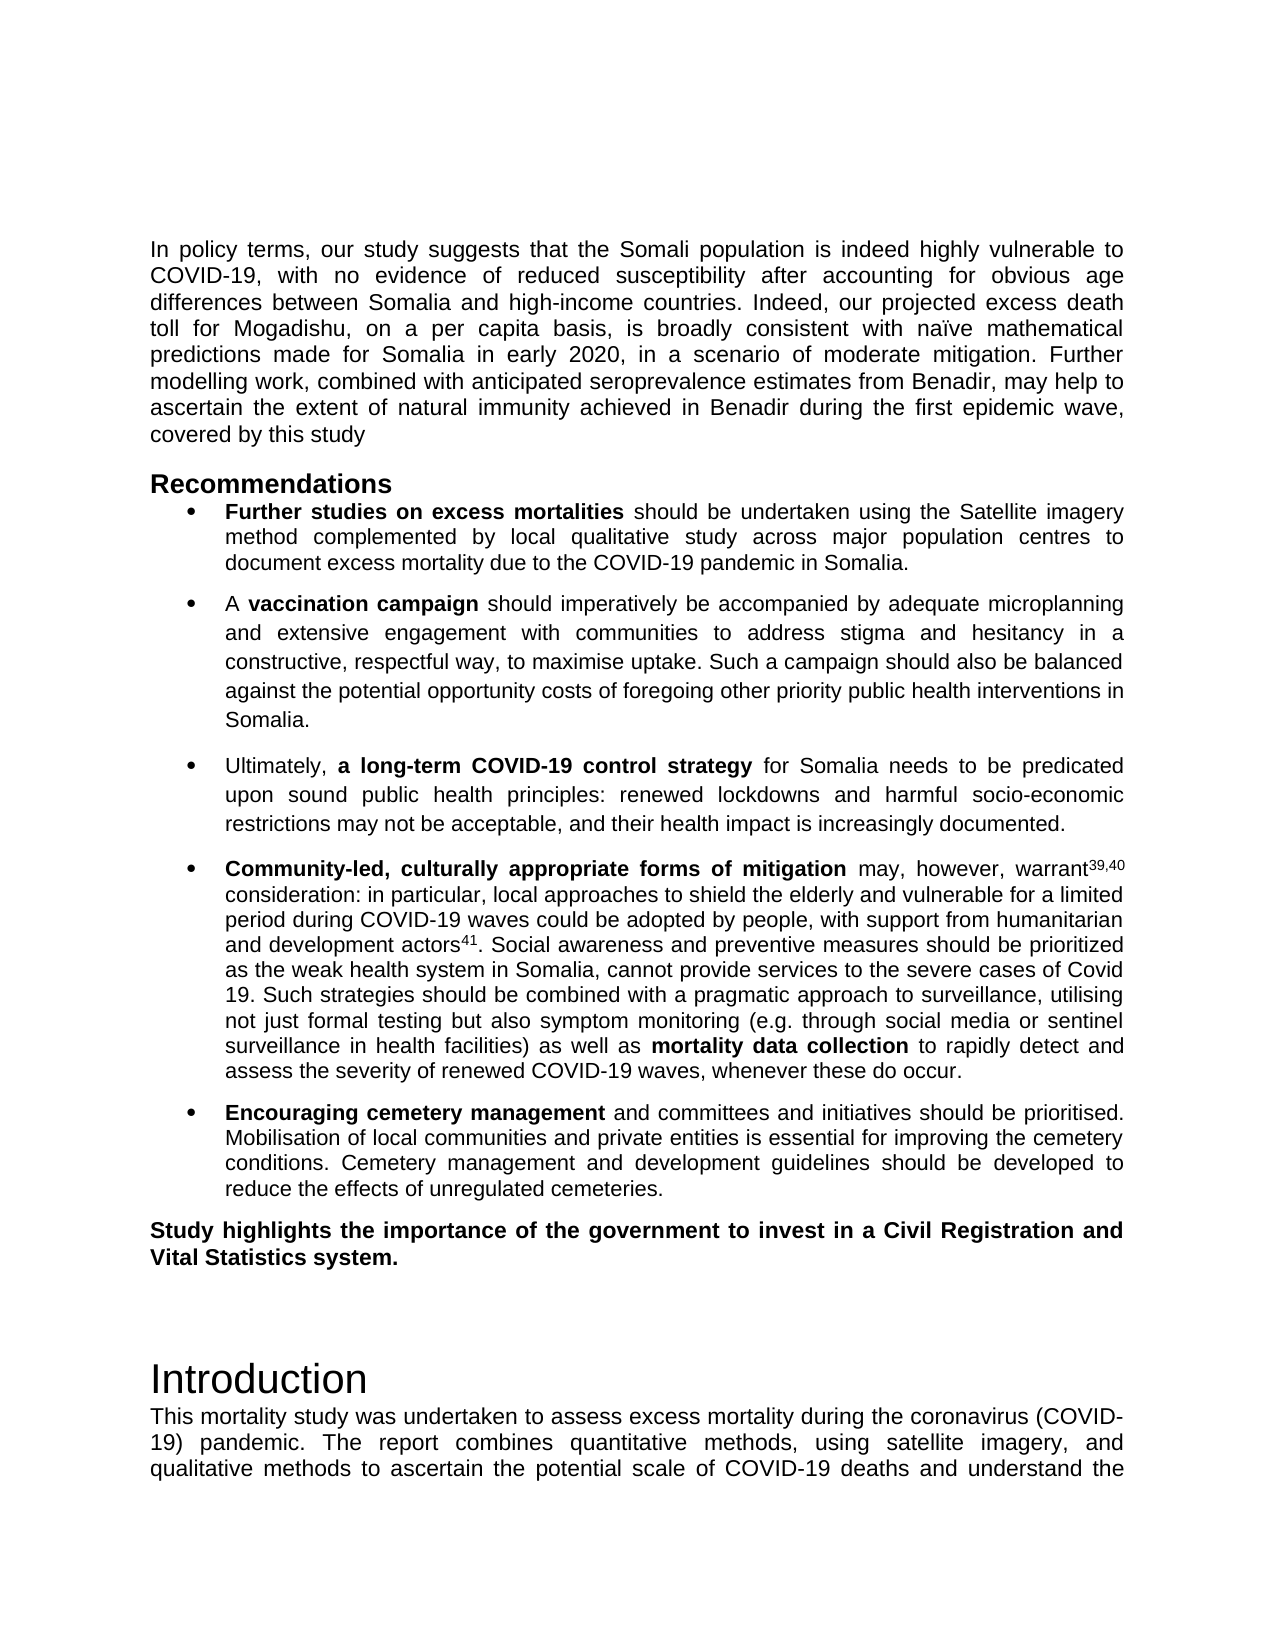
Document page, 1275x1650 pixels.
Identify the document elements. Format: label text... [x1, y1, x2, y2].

text In policy terms, our study suggests that the Somali population is indeed highly vulnerable to COVID-19, with no evidence of reduced susceptibility after accounting for obvious age differences between Somalia and high-income countries. Indeed, our projected excess death toll for Mogadishu, on a per capita basis, is broadly consistent with naïve mathematical predictions made for Somalia in early 2020, in a scenario of moderate mitigation. Further modelling work, combined with anticipated seroprevalence estimates from Benadir, may help to ascertain the extent of natural immunity achieved in Benadir during the first epidemic wave, covered by this study [150, 236, 1125, 447]
subtitle Introduction [150, 1355, 1125, 1403]
list A vaccination campaign should imperatively be accompanied by adequate microplanning and extensive engagement with communities to address stigma and hesitancy in a constructive, respectful way, to maximise uptake. Such a campaign should also be balanced against the potential opportunity costs of foregoing other priority public health interventions in Somalia. [187, 591, 1125, 732]
subtitle Recommendations [150, 468, 1125, 499]
list Ultimately, a long-term COVID-19 control strategy for Somalia needs to be predicated upon sound public health principles: renewed lockdowns and harmful socio-economic restrictions may not be acceptable, and their health impact is increasingly documented. [187, 753, 1125, 836]
text This mortality study was undertaken to assess excess mortality during the coronavirus (COVID-19) pandemic. The report combines quantitative methods, using satellite imagery, and qualitative methods to ascertain the potential scale of COVID-19 deaths and understand the [150, 1403, 1125, 1482]
text Study highlights the importance of the government to invest in a Civil Registration and Vital Statistics system. [150, 1217, 1125, 1270]
list Community-led, culturally appropriate forms of mitigation may, however, warrant39,40 consideration: in particular, local approaches to shield the elderly and vulnerable for a limited period during COVID-19 waves could be adopted by people, with support from humanitarian and development actors41. Social awareness and preventive measures should be prioritized as the weak health system in Somalia, cannot provide services to the severe cases of Covid 19. Such strategies should be combined with a pragmatic approach to surveillance, utilising not just formal testing but also symptom monitoring (e.g. through social media or sentinel surveillance in health facilities) as well as mortality data collection to rapidly detect and assess the severity of renewed COVID-19 waves, whenever these do occur. [187, 856, 1125, 1083]
list Further studies on excess mortalities should be undertaken using the Satellite imagery method complemented by local qualitative study across major population centres to document excess mortality due to the COVID-19 pandemic in Somalia. [187, 499, 1125, 574]
list Encouraging cemetery management and committees and initiatives should be prioritised. Mobilisation of local communities and private entities is essential for improving the cemetery conditions. Cemetery management and development guidelines should be developed to reduce the effects of unregulated cemeteries. [187, 1100, 1125, 1201]
